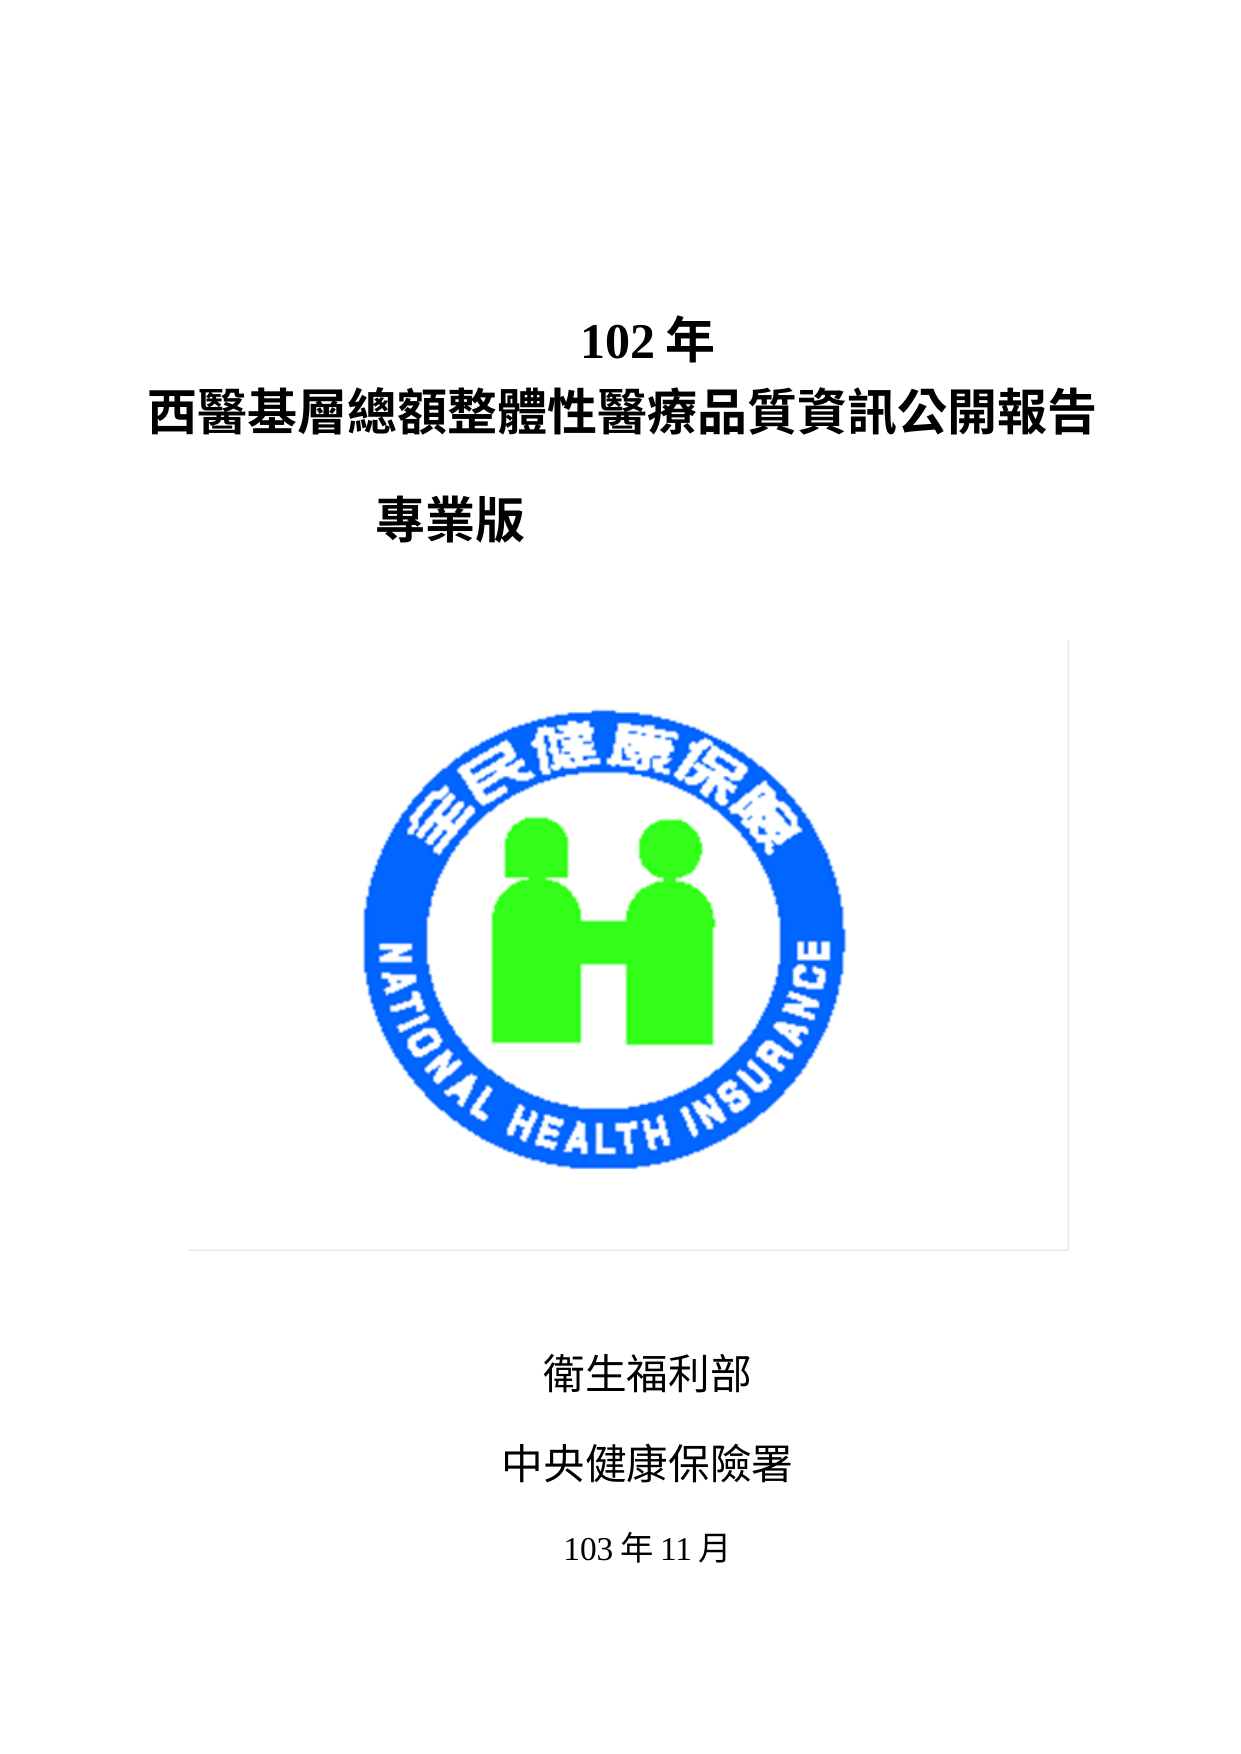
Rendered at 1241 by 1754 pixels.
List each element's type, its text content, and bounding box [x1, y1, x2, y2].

text 衛生福利部 [187, 1341, 1107, 1401]
text 中央健康保險署 [187, 1431, 1107, 1492]
text 103年11月 [187, 1522, 1107, 1570]
picture [187, 640, 1070, 1252]
text 102年 [187, 300, 1107, 372]
text 西醫基層總額整體性醫療品質資訊公開報告 [113, 372, 1132, 445]
text 專業版 [187, 481, 1107, 553]
